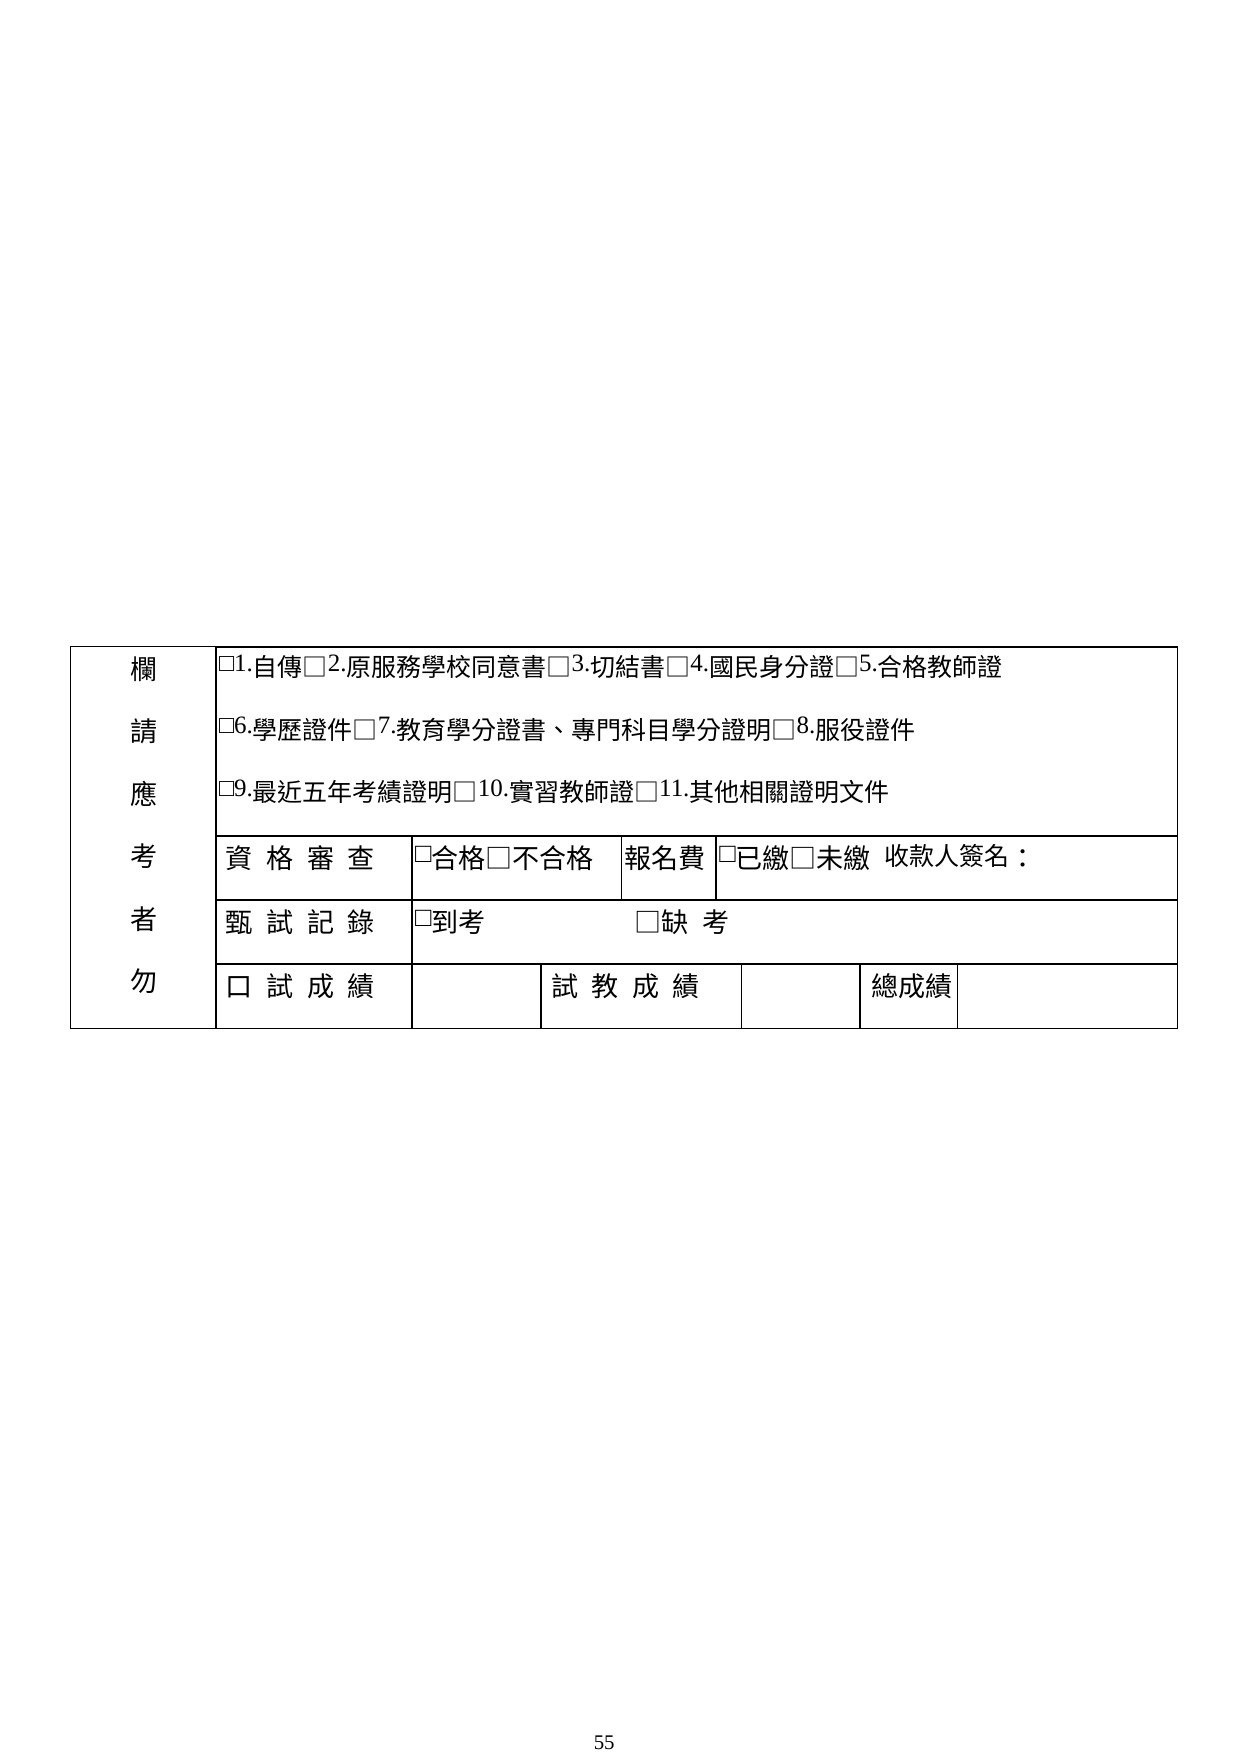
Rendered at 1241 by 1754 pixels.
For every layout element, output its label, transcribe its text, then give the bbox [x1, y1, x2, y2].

table_cell □1.自傳□2.原服務學校同意書□3.切結書□4.國民身分證□5.合格教師證 □6.學歷證件□7.教育學分證書、專門科目學分證明□8.服役證件 □9.最近五年考績證明□10.實習教師證□11.其他相關證明文件 [217, 648, 1177, 835]
table_cell 試 教 成 績 [542, 965, 741, 1027]
table_cell 報名費 [622, 837, 715, 899]
table_cell [958, 965, 1177, 1027]
table_cell 總成績 [861, 965, 957, 1027]
table_cell 甄 試 記 錄 [217, 901, 411, 963]
table_cell □已繳□未繳 收款人簽名： [717, 837, 1177, 899]
table_cell [742, 965, 859, 1027]
table_cell 欄 請 應 考 者 勿 [71, 647, 215, 1027]
table_cell 資 格 審 查 [217, 837, 411, 899]
table_cell □到考 □缺 考 [413, 901, 1177, 963]
table_cell □合格□不合格 [413, 837, 621, 899]
table_cell [413, 965, 540, 1027]
table_cell 口 試 成 績 [217, 965, 411, 1027]
